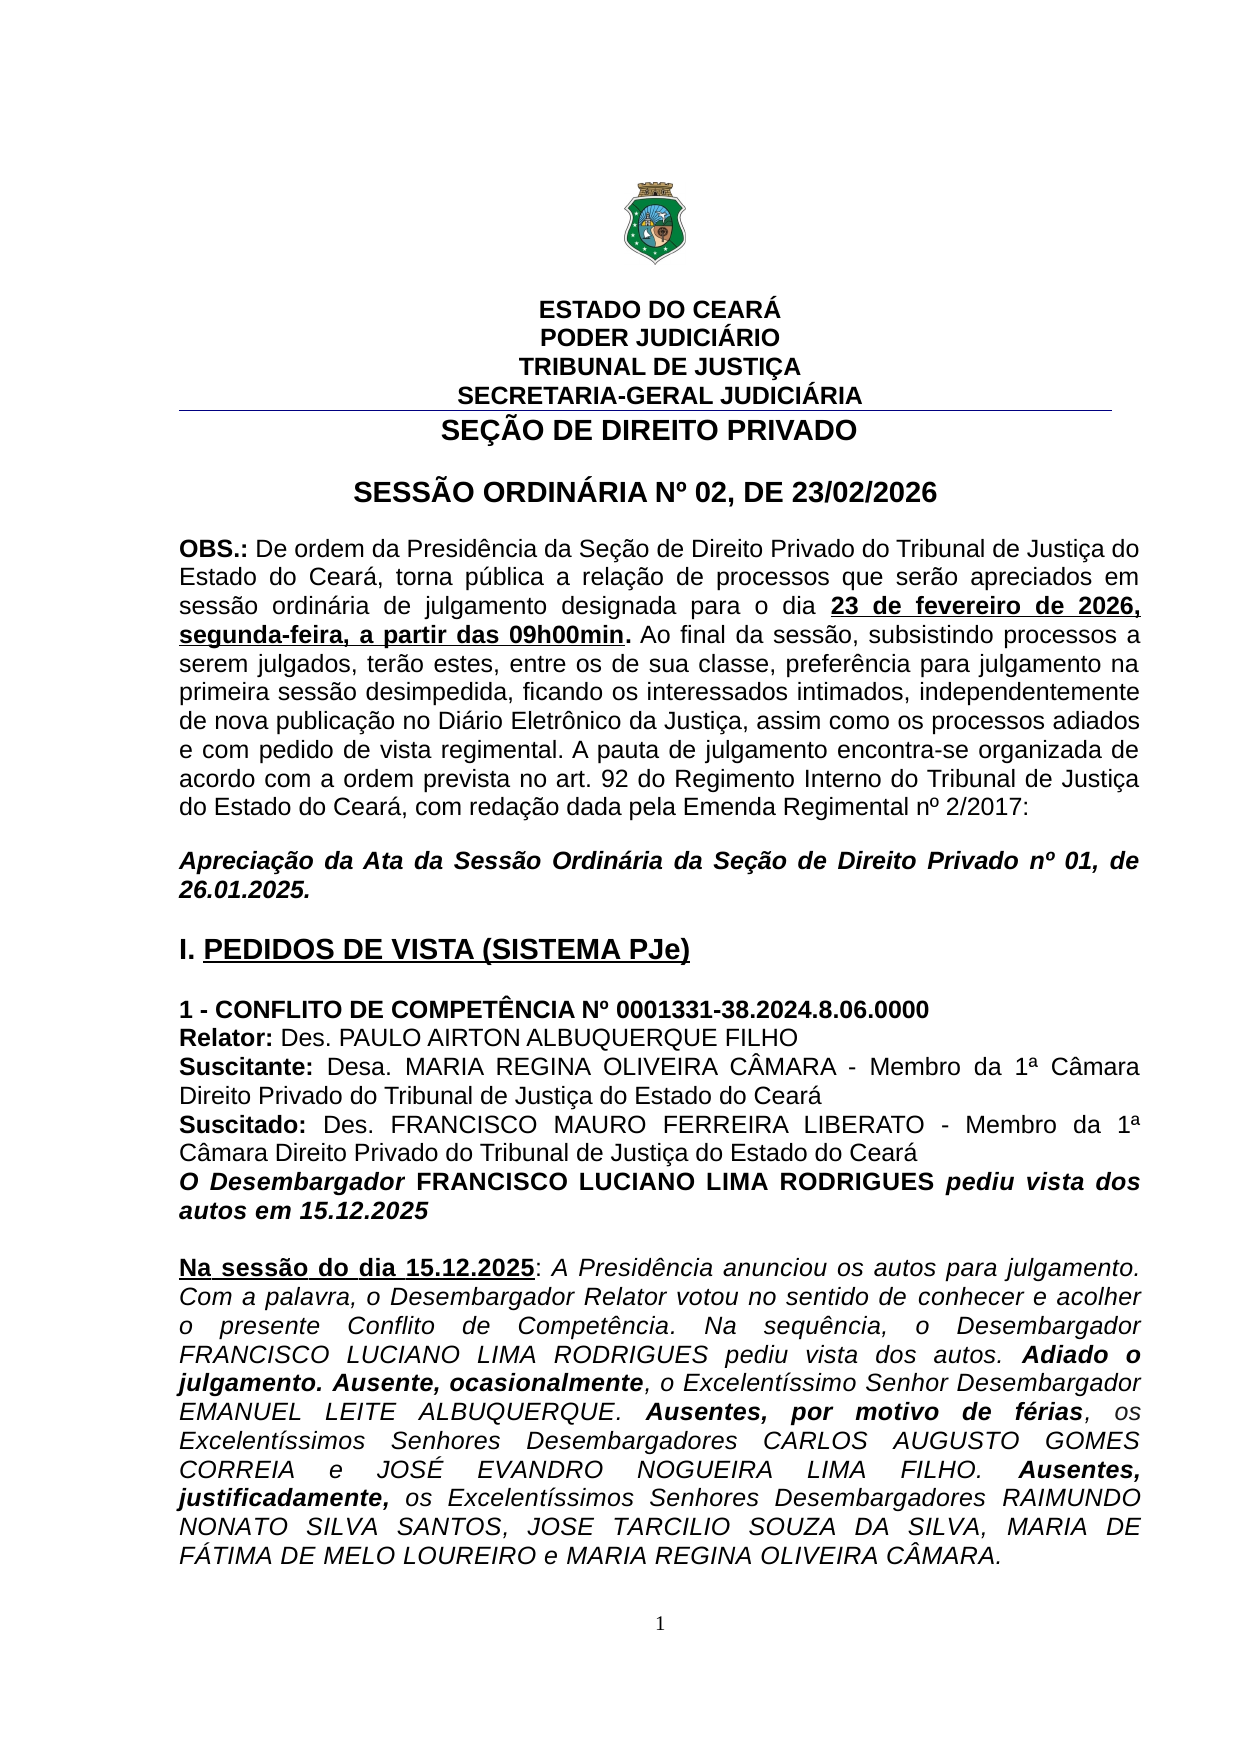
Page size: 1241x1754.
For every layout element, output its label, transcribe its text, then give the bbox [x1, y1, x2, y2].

text SECRETARIA-GERAL JUDICIÁRIA [179, 381, 1141, 409]
text OBS.: De ordem da Presidência da Seção de Direito Privado do Tribunal de Justiça do Estado do Ceará, torna pública a relação de processos que serão apreciados em sessão ordinária de julgamento designada para o dia 23 de fevereiro de 2026, segunda-feira, a partir das 09h00min. Ao final da sessão, subsistindo processos a serem julgados, terão estes, entre os de sua classe, preferência para julgamento na primeira sessão desimpedida, ficando os interessados intimados, independentemente de nova publicação no Diário Eletrônico da Justiça, assim como os processos adiados e com pedido de vista regimental. A pauta de julgamento encontra-se organizada de acordo com a ordem prevista no art. 92 do Regimento Interno do Tribunal de Justiça do Estado do Ceará, com redação dada pela Emenda Regimental nº 2/2017: [179, 533, 1141, 821]
text Relator: Des. PAULO AIRTON ALBUQUERQUE FILHO [179, 1023, 1141, 1052]
text Apreciação da Ata da Sessão Ordinária da Seção de Direito Privado nº 01, de 26.01.2025. [179, 846, 1141, 903]
text Na sessão do dia 15.12.2025: A Presidência anunciou os autos para julgamento. Com a palavra, o Desembargador Relator votou no sentido de conhecer e acolher o presente Conflito de Competência. Na sequência, o Desembargador FRANCISCO LUCIANO LIMA RODRIGUES pediu vista dos autos. Adiado o julgamento. Ausente, ocasionalmente, o Excelentíssimo Senhor Desembargador EMANUEL LEITE ALBUQUERQUE. Ausentes, por motivo de férias, os Excelentíssimos Senhores Desembargadores CARLOS AUGUSTO GOMES CORREIA e JOSÉ EVANDRO NOGUEIRA LIMA FILHO. Ausentes, justificadamente, os Excelentíssimos Senhores Desembargadores RAIMUNDO NONATO SILVA SANTOS, JOSE TARCILIO SOUZA DA SILVA, MARIA DE FÁTIMA DE MELO LOUREIRO e MARIA REGINA OLIVEIRA CÂMARA. [179, 1253, 1141, 1569]
text PODER JUDICIÁRIO [179, 323, 1141, 352]
text ESTADO DO CEARÁ [179, 294, 1141, 323]
text TRIBUNAL DE JUSTIÇA [179, 352, 1141, 381]
text O Desembargador FRANCISCO LUCIANO LIMA RODRIGUES pediu vista dos autos em 15.12.2025 [179, 1167, 1141, 1224]
text Suscitante: Desa. MARIA REGINA OLIVEIRA CÂMARA - Membro da 1ª Câmara Direito Privado do Tribunal de Justiça do Estado do Ceará [179, 1052, 1141, 1109]
text Sessão ORDINÁRIA nº 02, de 23/02/2026 [179, 472, 1112, 508]
picture [609, 166, 702, 281]
text Suscitado: Des. FRANCISCO MAURO FERREIRA LIBERATO - Membro da 1ª Câmara Direito Privado do Tribunal de Justiça do Estado do Ceará [179, 1109, 1141, 1167]
text 1 - CONFLITO DE COMPETÊNCIA Nº 0001331-38.2024.8.06.0000 [179, 994, 1141, 1023]
text SEÇÃO De direito privado [179, 411, 1112, 446]
text I. PEDIDOS DE VISTA (SISTEMA PJe) [179, 932, 1141, 966]
